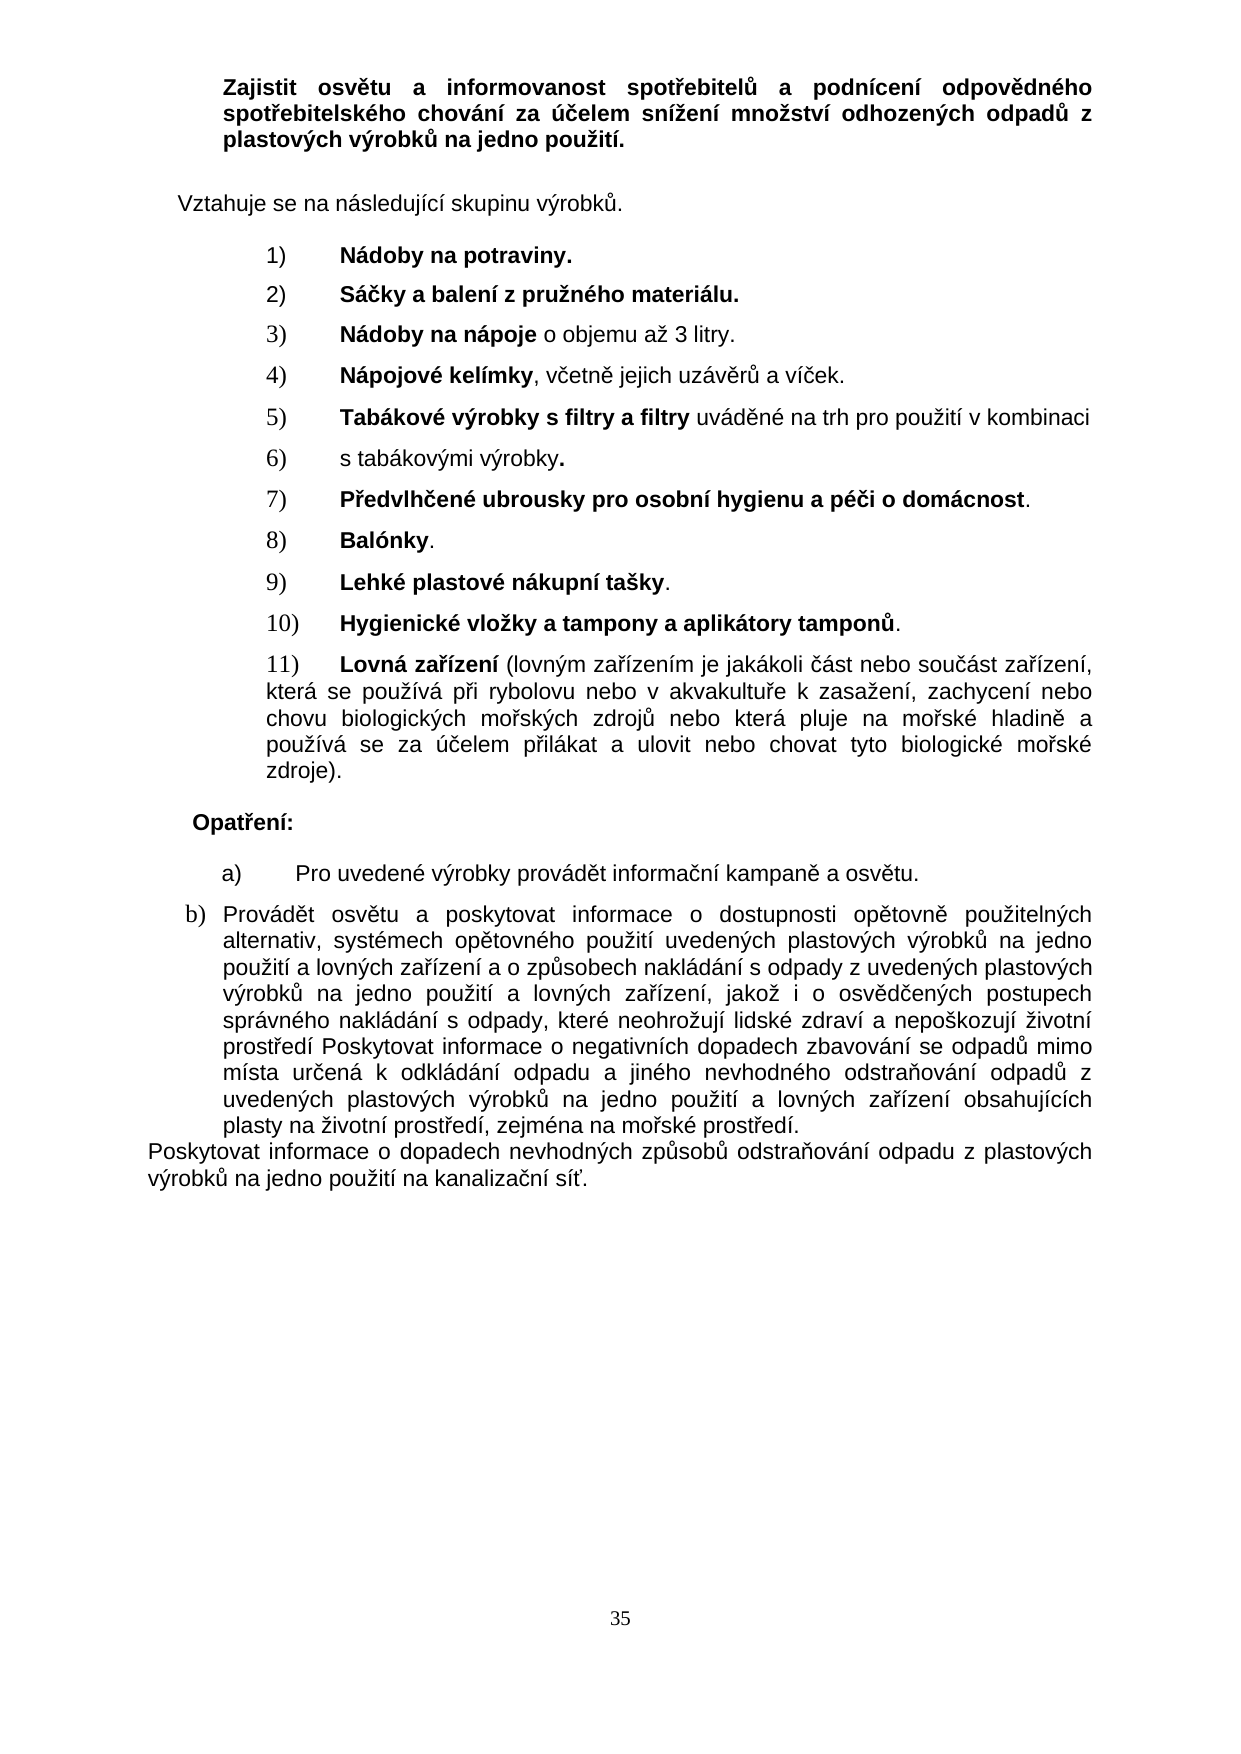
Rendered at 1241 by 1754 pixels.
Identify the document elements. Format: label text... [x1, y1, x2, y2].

list Pro uvedené výrobky provádět informační kampaně a osvětu. [221, 860, 1093, 886]
text Vztahuje se na následující skupinu výrobků. [177, 190, 1093, 217]
text Poskytovat informace o dopadech nevhodných způsobů odstraňování odpadu z plastových výrobků na jedno použití na kanalizační síť. [148, 1138, 1093, 1191]
list Provádět osvětu a poskytovat informace o dostupnosti opětovně použitelných alternativ, systémech opětovného použití uvedených plastových výrobků na jedno použití a lovných zařízení a o způsobech nakládání s odpady z uvedených plastových výrobků na jedno použití a lovných zařízení, jakož i o osvědčených postupech správného nakládání s odpady, které neohrožují lidské zdraví a nepoškozují životní prostředí Poskytovat informace o negativních dopadech zbavování se odpadů mimo místa určená k odkládání odpadu a jiného nevhodného odstraňování odpadů z uvedených plastových výrobků na jedno použití a lovných zařízení obsahujících plasty na životní prostředí, zejména na mořské prostředí. [185, 899, 1093, 1138]
list s tabákovými výrobky. [266, 443, 1093, 472]
list Nádoby na potraviny. [266, 242, 1093, 268]
text Opatření: [148, 808, 1093, 835]
list Nápojové kelímky, včetně jejich uzávěrů a víček. [266, 361, 1093, 389]
list Tabákové výrobky s filtry a filtry uváděné na trh pro použití v kombinaci [266, 402, 1093, 431]
list Balónky. [266, 526, 1093, 554]
text Zajistit osvětu a informovanost spotřebitelů a podnícení odpovědného spotřebitelského chování za účelem snížení množství odhozených odpadů z plastových výrobků na jedno použití. [223, 74, 1093, 153]
list Lehké plastové nákupní tašky. [266, 567, 1093, 596]
list Nádoby na nápoje o objemu až 3 litry. [266, 319, 1093, 348]
list Sáčky a balení z pružného materiálu. [266, 281, 1093, 307]
list Předvlhčené ubrousky pro osobní hygienu a péči o domácnost. [266, 484, 1093, 513]
list Lovná zařízení (lovným zařízením je jakákoli část nebo součást zařízení, která se používá při rybolovu nebo v akvakultuře k zasažení, zachycení nebo chovu biologických mořských zdrojů nebo která pluje na mořské hladině a používá se za účelem přilákat a ulovit nebo chovat tyto biologické mořské zdroje). [266, 649, 1093, 783]
list Hygienické vložky a tampony a aplikátory tamponů. [266, 608, 1093, 637]
